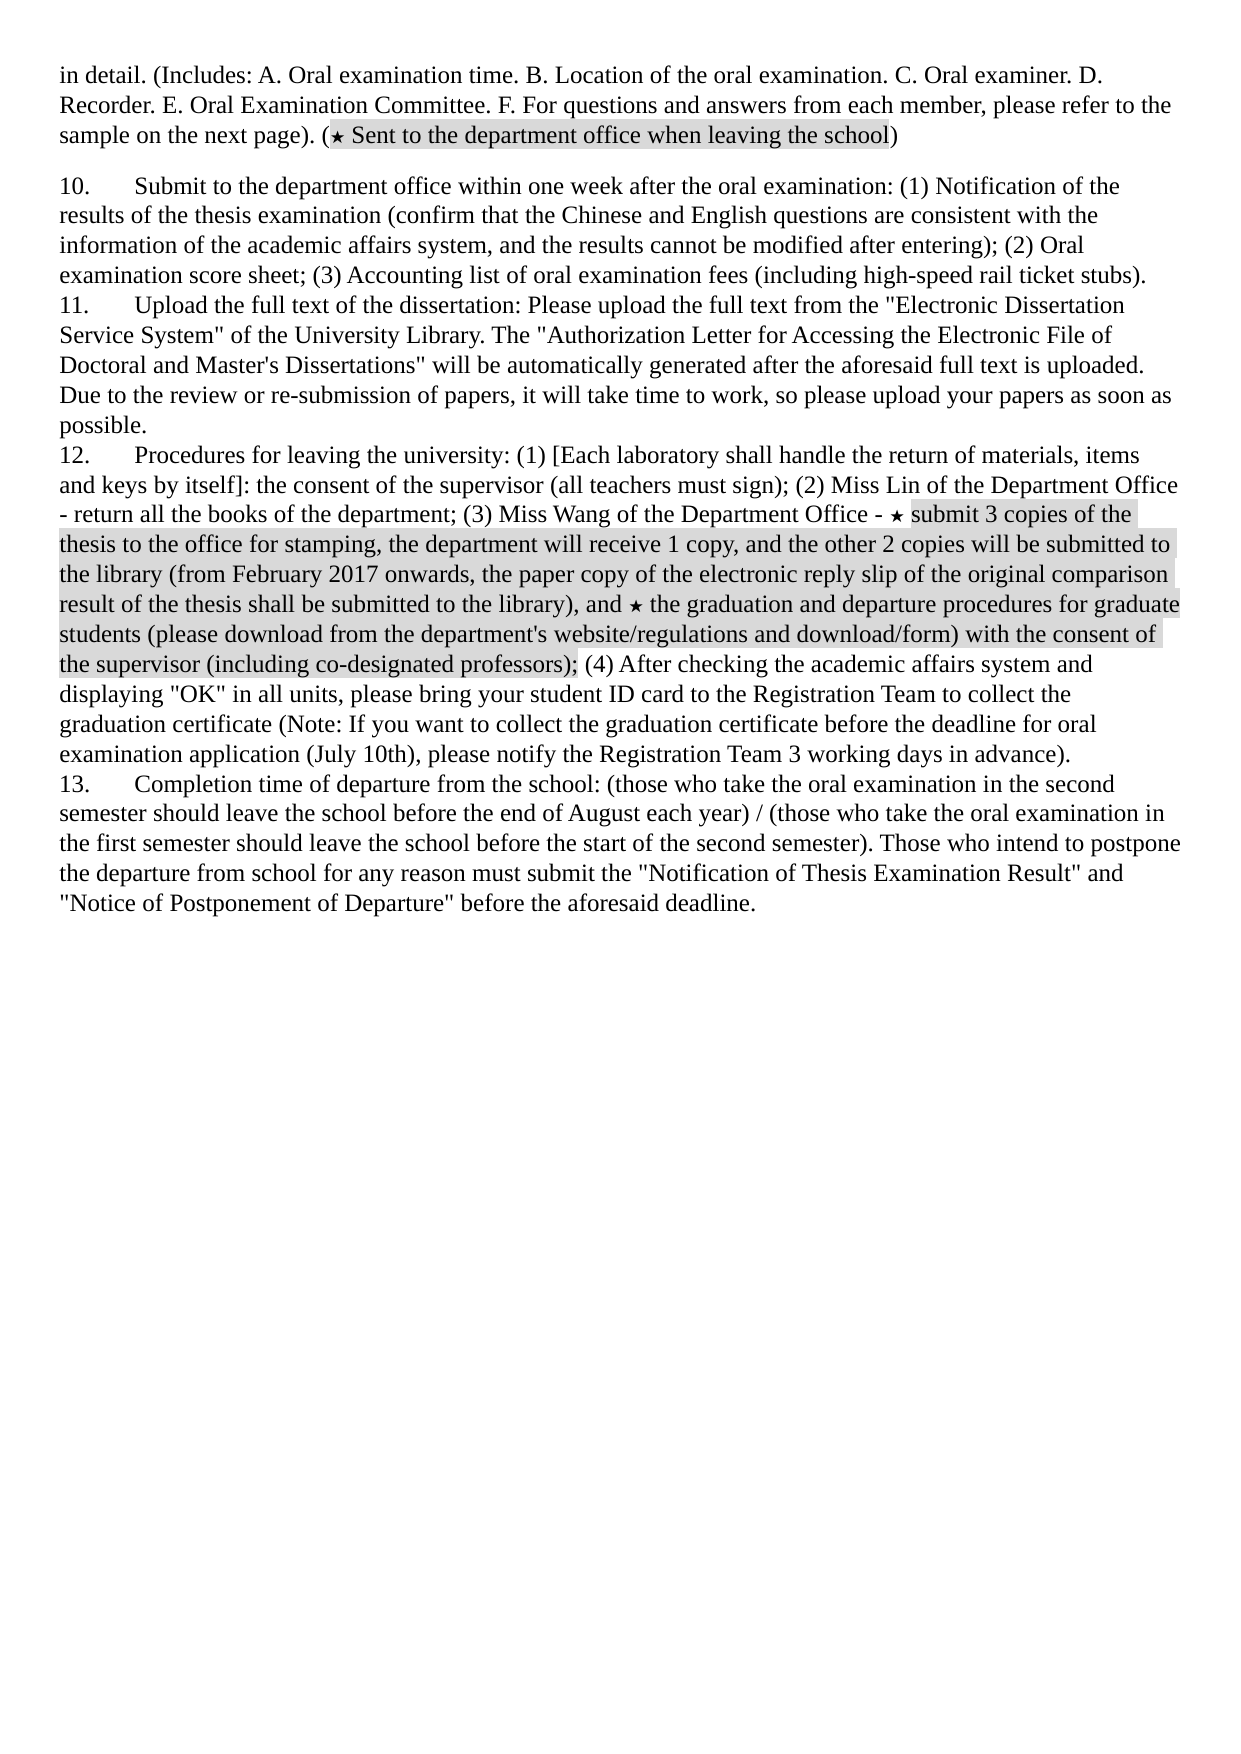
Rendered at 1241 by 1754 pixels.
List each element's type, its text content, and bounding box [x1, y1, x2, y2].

list Upload the full text of the dissertation: Please upload the full text from the "Electronic Dissertation Service System" of the University Library. The "Authorization Letter for Accessing the Electronic File of Doctoral and Master's Dissertations" will be automatically generated after the aforesaid full text is uploaded. Due to the review or re-submission of papers, it will take time to work, so please upload your papers as soon as possible. [59, 289, 1181, 439]
list Submit to the department office within one week after the oral examination: (1) Notification of the results of the thesis examination (confirm that the Chinese and English questions are consistent with the information of the academic affairs system, and the results cannot be modified after entering); (2) Oral examination score sheet; (3) Accounting list of oral examination fees (including high-speed rail ticket stubs). [59, 169, 1181, 289]
list in detail. (Includes: A. Oral examination time. B. Location of the oral examination. C. Oral examiner. D. Recorder. E. Oral Examination Committee. F. For questions and answers from each member, please refer to the sample on the next page). (★ Sent to the department office when leaving the school) [59, 59, 1181, 149]
list Completion time of departure from the school: (those who take the oral examination in the second semester should leave the school before the end of August each year) / (those who take the oral examination in the first semester should leave the school before the start of the second semester). Those who intend to postpone the departure from school for any reason must submit the "Notification of Thesis Examination Result" and "Notice of Postponement of Departure" before the aforesaid deadline. [59, 767, 1181, 917]
list Procedures for leaving the university: (1) [Each laboratory shall handle the return of materials, items and keys by itself]: the consent of the supervisor (all teachers must sign); (2) Miss Lin of the Department Office - return all the books of the department; (3) Miss Wang of the Department Office - ★ submit 3 copies of the thesis to the office for stamping, the department will receive 1 copy, and the other 2 copies will be submitted to the library (from February 2017 onwards, the paper copy of the electronic reply slip of the original comparison result of the thesis shall be submitted to the library), and ★ the graduation and departure procedures for graduate students (please download from the department's website/regulations and download/form) with the consent of the supervisor (including co-designated professors); (4) After checking the academic affairs system and displaying "OK" in all units, please bring your student ID card to the Registration Team to collect the graduation certificate (Note: If you want to collect the graduation certificate before the deadline for oral examination application (July 10th), please notify the Registration Team 3 working days in advance). [59, 439, 1181, 767]
